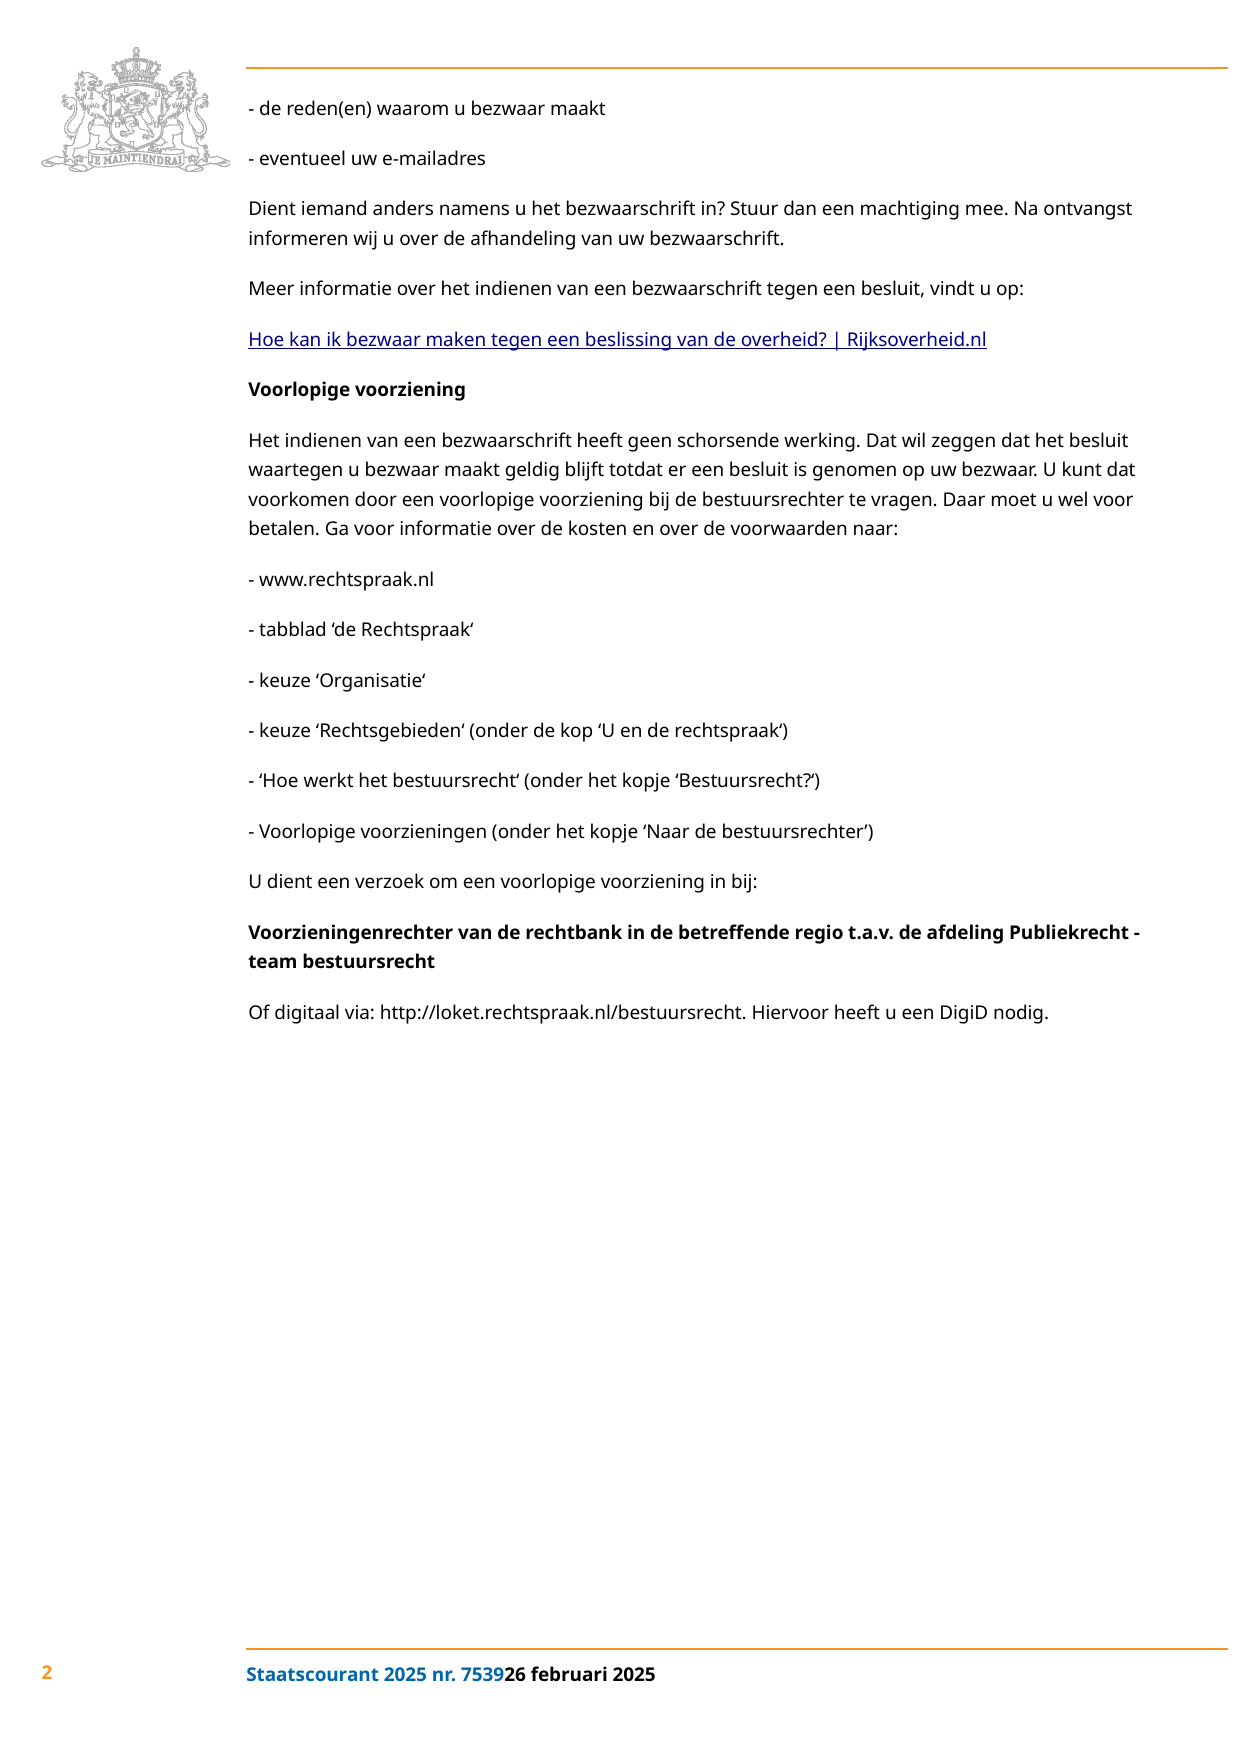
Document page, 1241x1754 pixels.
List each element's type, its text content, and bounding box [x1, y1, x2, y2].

text Hoe kan ik bezwaar maken tegen een beslissing van de overheid? | Rijksoverheid.nl [248, 326, 1152, 352]
text Of digitaal via: http://loket.rechtspraak.nl/bestuursrecht. Hiervoor heeft u een DigiD nodig. [248, 999, 1152, 1025]
text - ‘Hoe werkt het bestuursrecht‘ (onder het kopje ‘Bestuursrecht?‘) [248, 768, 1152, 793]
text - Voorlopige voorzieningen (onder het kopje ‘Naar de bestuursrechter’) [248, 818, 1152, 844]
text Voorzieningenrechter van de rechtbank in de betreffende regio t.a.v. de afdeling Publiekrecht - team bestuursrecht [248, 919, 1152, 974]
text - de reden(en) waarom u bezwaar maakt [248, 95, 1152, 121]
text Meer informatie over het indienen van een bezwaarschrift tegen een besluit, vindt u op: [248, 276, 1152, 301]
text - eventueel uw e-mailadres [248, 145, 1152, 171]
text - keuze ‘Organisatie‘ [248, 667, 1152, 693]
text Dient iemand anders namens u het bezwaarschrift in? Stuur dan een machtiging mee. Na ontvangst informeren wij u over de afhandeling van uw bezwaarschrift. [248, 196, 1152, 251]
text U dient een verzoek om een voorlopige voorziening in bij: [248, 868, 1152, 894]
text Het indienen van een bezwaarschrift heeft geen schorsende werking. Dat wil zeggen dat het besluit waartegen u bezwaar maakt geldig blijft totdat er een besluit is genomen op uw bezwaar. U kunt dat voorkomen door een voorlopige voorziening bij de bestuursrechter te vragen. Daar moet u wel voor betalen. Ga voor informatie over de kosten en over de voorwaarden naar: [248, 427, 1152, 541]
text - www.rechtspraak.nl [248, 566, 1152, 592]
picture [41, 47, 231, 172]
text - keuze ‘Rechtsgebieden‘ (onder de kop ‘U en de rechtspraak‘) [248, 717, 1152, 743]
text - tabblad ‘de Rechtspraak‘ [248, 616, 1152, 642]
text Voorlopige voorziening [248, 376, 1152, 402]
